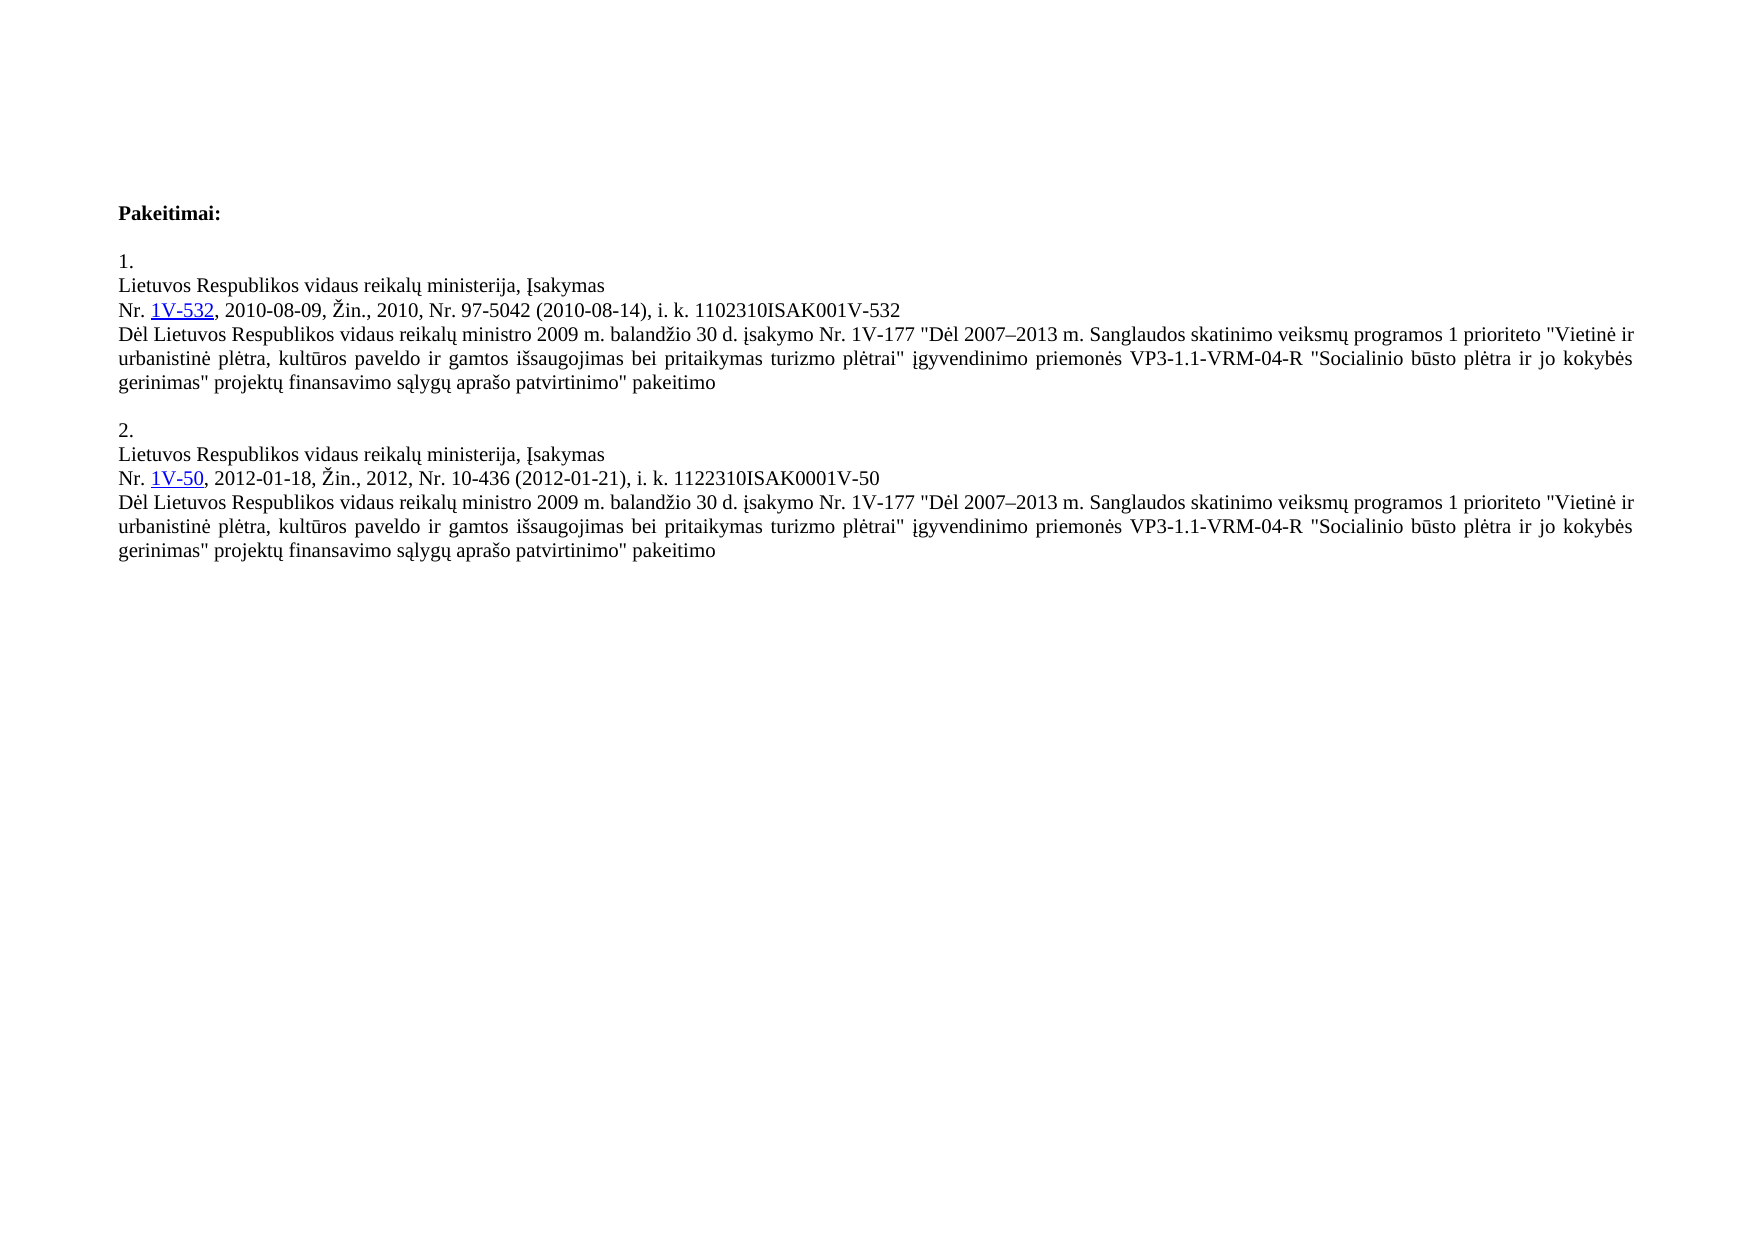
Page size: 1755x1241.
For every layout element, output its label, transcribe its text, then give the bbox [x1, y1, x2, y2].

text Dėl Lietuvos Respublikos vidaus reikalų ministro 2009 m. balandžio 30 d. įsakymo Nr. 1V-177 "Dėl 2007–2013 m. Sanglaudos skatinimo veiksmų programos 1 prioriteto "Vietinė ir urbanistinė plėtra, kultūros paveldo ir gamtos išsaugojimas bei pritaikymas turizmo plėtrai" įgyvendinimo priemonės VP3-1.1-VRM-04-R "Socialinio būsto plėtra ir jo kokybės gerinimas" projektų finansavimo sąlygų aprašo patvirtinimo" pakeitimo [118, 322, 1636, 394]
text Nr. 1V-532, 2010-08-09, Žin., 2010, Nr. 97-5042 (2010-08-14), i. k. 1102310ISAK001V-532 [118, 297, 1636, 322]
text Lietuvos Respublikos vidaus reikalų ministerija, Įsakymas [118, 273, 1636, 297]
text Pakeitimai: [118, 201, 1636, 225]
text Lietuvos Respublikos vidaus reikalų ministerija, Įsakymas [118, 442, 1636, 466]
text 1. [118, 249, 1636, 273]
text Nr. 1V-50, 2012-01-18, Žin., 2012, Nr. 10-436 (2012-01-21), i. k. 1122310ISAK0001V-50 [118, 466, 1636, 490]
text 2. [118, 418, 1636, 442]
text Dėl Lietuvos Respublikos vidaus reikalų ministro 2009 m. balandžio 30 d. įsakymo Nr. 1V-177 "Dėl 2007–2013 m. Sanglaudos skatinimo veiksmų programos 1 prioriteto "Vietinė ir urbanistinė plėtra, kultūros paveldo ir gamtos išsaugojimas bei pritaikymas turizmo plėtrai" įgyvendinimo priemonės VP3-1.1-VRM-04-R "Socialinio būsto plėtra ir jo kokybės gerinimas" projektų finansavimo sąlygų aprašo patvirtinimo" pakeitimo [118, 490, 1636, 562]
